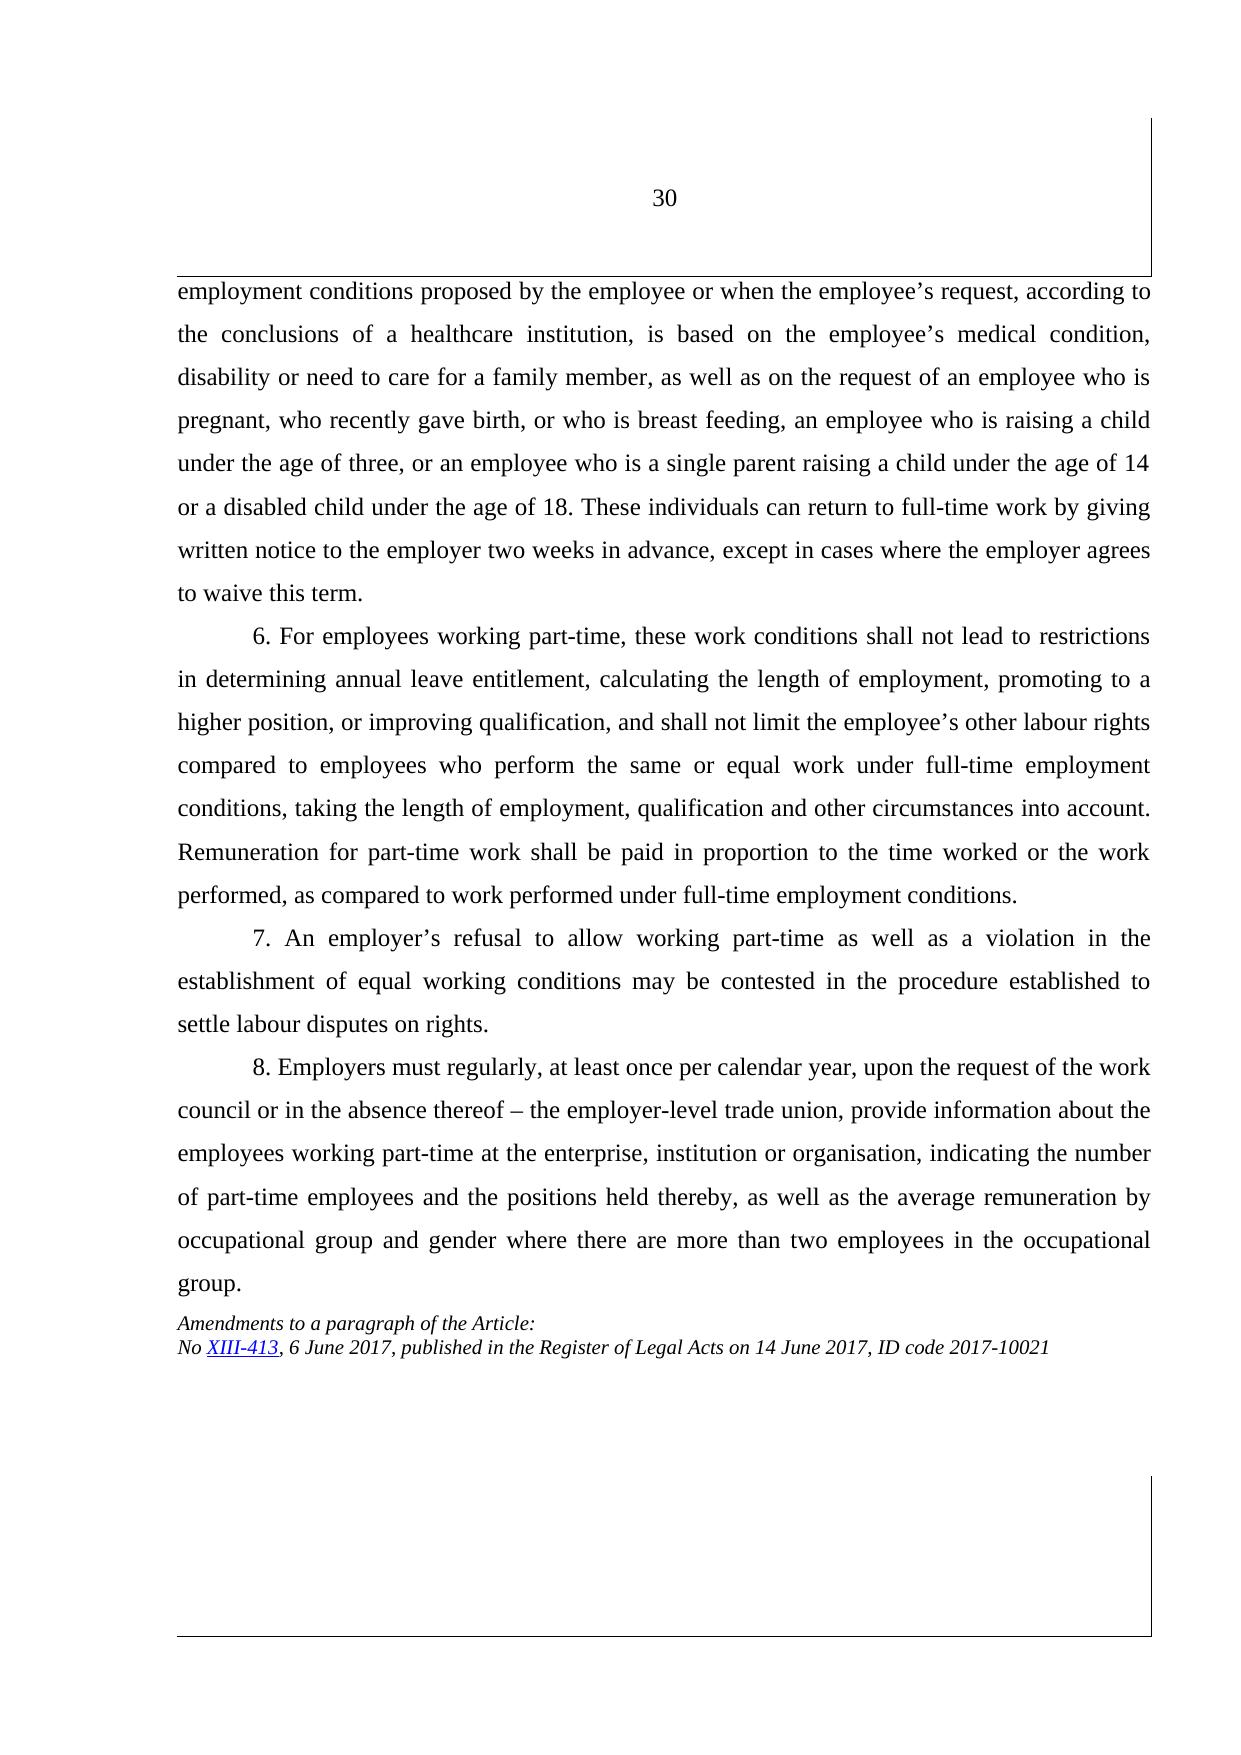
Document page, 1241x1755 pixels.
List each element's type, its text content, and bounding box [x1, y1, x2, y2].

text 7. An employer’s refusal to allow working part-time as well as a violation in the establishment of equal working conditions may be contested in the procedure established to settle labour disputes on rights. [177, 923, 1152, 1038]
text Amendments to a paragraph of the Article: [177, 1311, 1152, 1335]
text 6. For employees working part-time, these work conditions shall not lead to restrictions in determining annual leave entitlement, calculating the length of employment, promoting to a higher position, or improving qualification, and shall not limit the employee’s other labour rights compared to employees who perform the same or equal work under full-time employment conditions, taking the length of employment, qualification and other circumstances into account. Remuneration for part-time work shall be paid in proportion to the time worked or the work performed, as compared to work performed under full-time employment conditions. [177, 621, 1152, 908]
text No XIII-413, 6 June 2017, published in the Register of Legal Acts on 14 June 2017, ID code 2017-10021 [177, 1335, 1152, 1359]
text employment conditions proposed by the employee or when the employee’s request, according to the conclusions of a healthcare institution, is based on the employee’s medical condition, disability or need to care for a family member, as well as on the request of an employee who is pregnant, who recently gave birth, or who is breast feeding, an employee who is raising a child under the age of three, or an employee who is a single parent raising a child under the age of 14 or a disabled child under the age of 18. These individuals can return to full-time work by giving written notice to the employer two weeks in advance, except in cases where the employer agrees to waive this term. [177, 276, 1152, 607]
text 8. Employers must regularly, at least once per calendar year, upon the request of the work council or in the absence thereof – the employer-level trade union, provide information about the employees working part-time at the enterprise, institution or organisation, indicating the number of part-time employees and the positions held thereby, as well as the average remuneration by occupational group and gender where there are more than two employees in the occupational group. [177, 1052, 1152, 1297]
